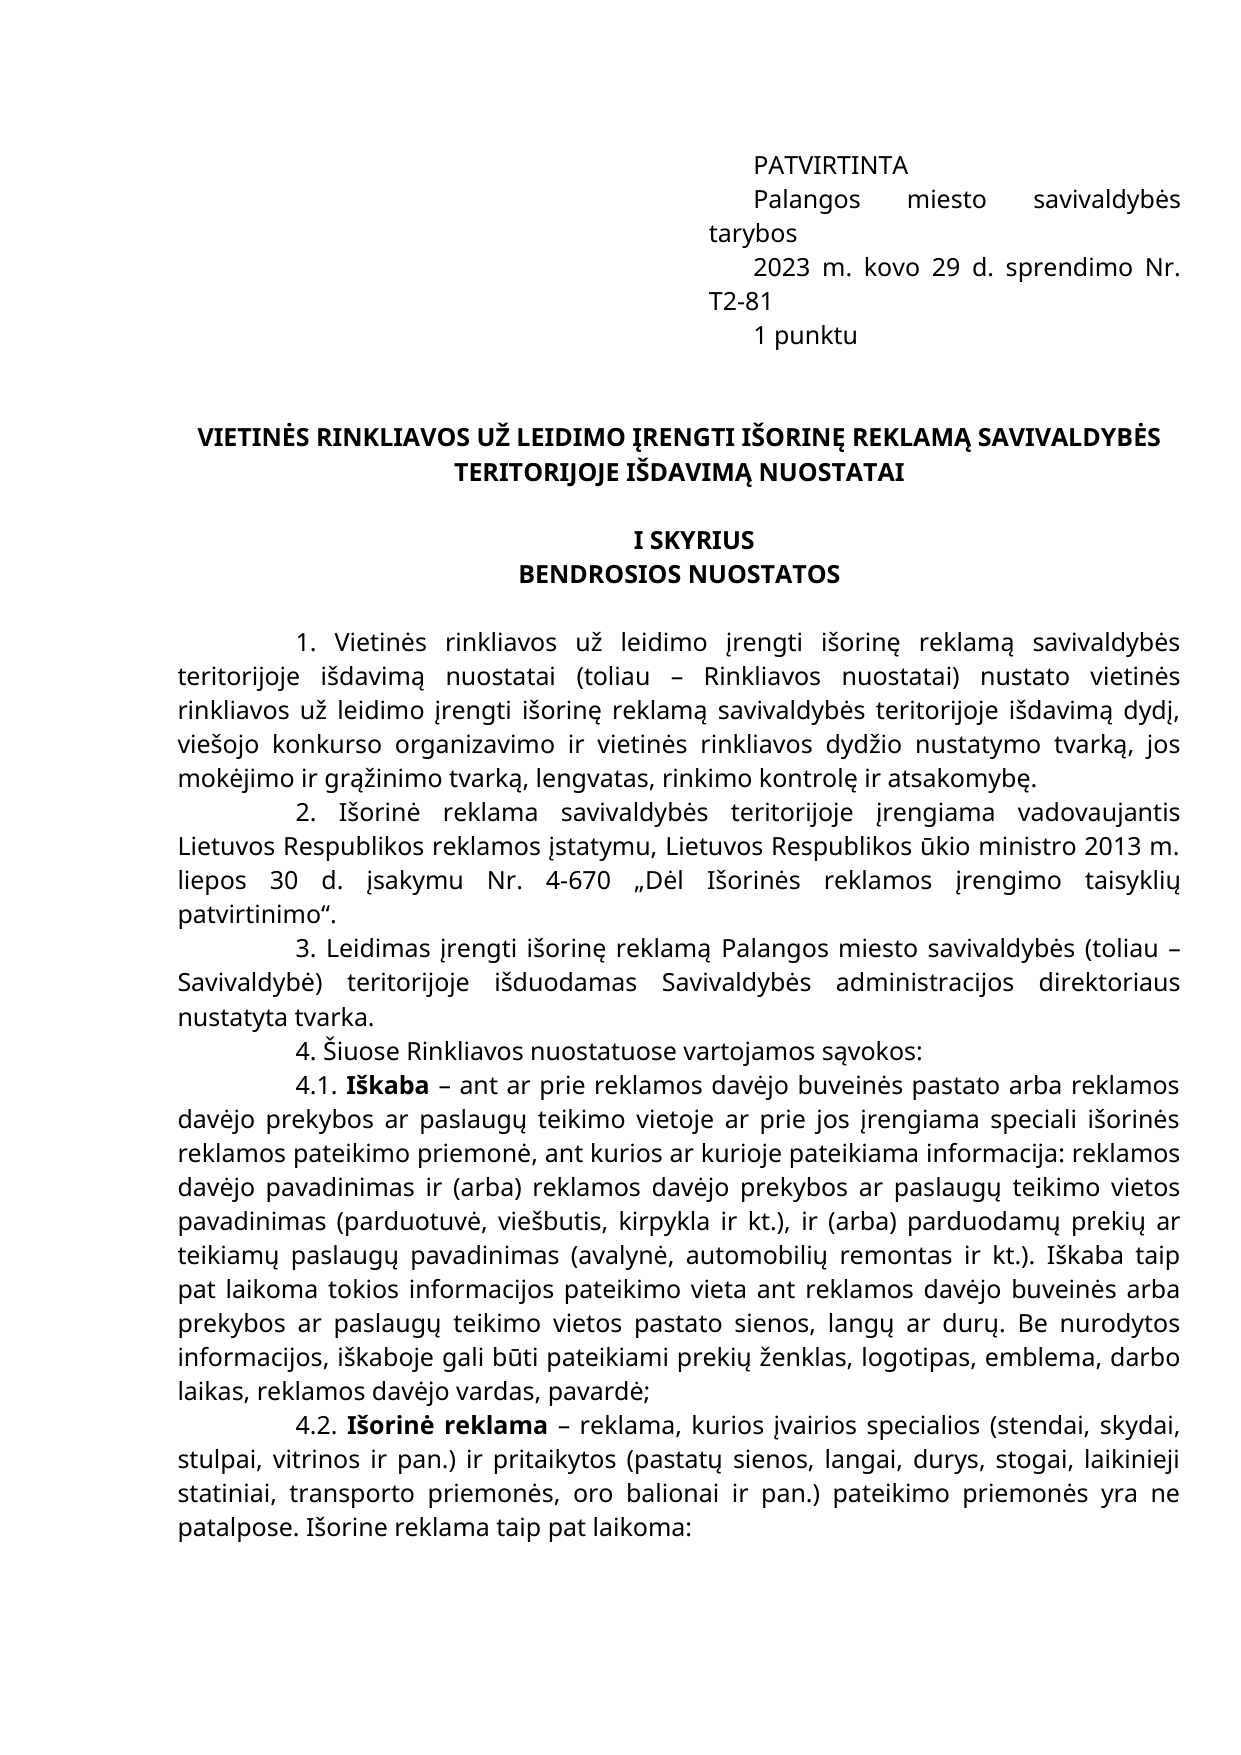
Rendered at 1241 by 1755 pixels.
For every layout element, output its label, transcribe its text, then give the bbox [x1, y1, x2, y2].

text 1 punktu [177, 318, 1181, 352]
text 1. Vietinės rinkliavos už leidimo įrengti išorinę reklamą savivaldybės teritorijoje išdavimą nuostatai (toliau – Rinkliavos nuostatai) nustato vietinės rinkliavos už leidimo įrengti išorinę reklamą savivaldybės teritorijoje išdavimą dydį, viešojo konkurso organizavimo ir vietinės rinkliavos dydžio nustatymo tvarką, jos mokėjimo ir grąžinimo tvarką, lengvatas, rinkimo kontrolę ir atsakomybę. [177, 624, 1181, 795]
text VIETINĖS RINKLIAVOS UŽ LEIDIMO ĮRENGTI IŠORINĘ REKLAMĄ SAVIVALDYBĖS TERITORIJOJE IŠDAVIMĄ NUOSTATAI [177, 420, 1181, 488]
text BENDROSIOS NUOSTATOS [177, 556, 1181, 590]
text 4.2. Išorinė reklama – reklama, kurios įvairios specialios (stendai, skydai, stulpai, vitrinos ir pan.) ir pritaikytos (pastatų sienos, langai, durys, stogai, laikinieji statiniai, transporto priemonės, oro balionai ir pan.) pateikimo priemonės yra ne patalpose. Išorine reklama taip pat laikoma: [177, 1408, 1181, 1544]
text PATVIRTINTA [709, 148, 1181, 182]
text 3. Leidimas įrengti išorinę reklamą Palangos miesto savivaldybės (toliau – Savivaldybė) teritorijoje išduodamas Savivaldybės administracijos direktoriaus nustatyta tvarka. [177, 931, 1181, 1033]
text 4. Šiuose Rinkliavos nuostatuose vartojamos sąvokos: [177, 1033, 1181, 1067]
text 4.1. Iškaba – ant ar prie reklamos davėjo buveinės pastato arba reklamos davėjo prekybos ar paslaugų teikimo vietoje ar prie jos įrengiama speciali išorinės reklamos pateikimo priemonė, ant kurios ar kurioje pateikiama informacija: reklamos davėjo pavadinimas ir (arba) reklamos davėjo prekybos ar paslaugų teikimo vietos pavadinimas (parduotuvė, viešbutis, kirpykla ir kt.), ir (arba) parduodamų prekių ar teikiamų paslaugų pavadinimas (avalynė, automobilių remontas ir kt.). Iškaba taip pat laikoma tokios informacijos pateikimo vieta ant reklamos davėjo buveinės arba prekybos ar paslaugų teikimo vietos pastato sienos, langų ar durų. Be nurodytos informacijos, iškaboje gali būti pateikiami prekių ženklas, logotipas, emblema, darbo laikas, reklamos davėjo vardas, pavardė; [177, 1067, 1181, 1408]
text 2023 m. kovo 29 d. sprendimo Nr. T2-81 [709, 250, 1181, 318]
text 2. Išorinė reklama savivaldybės teritorijoje įrengiama vadovaujantis Lietuvos Respublikos reklamos įstatymu, Lietuvos Respublikos ūkio ministro 2013 m. liepos 30 d. įsakymu Nr. 4-670 „Dėl Išorinės reklamos įrengimo taisyklių patvirtinimo“. [177, 795, 1181, 931]
text Palangos miesto savivaldybės tarybos [709, 182, 1181, 250]
text I SKYRIUS [207, 522, 1181, 556]
